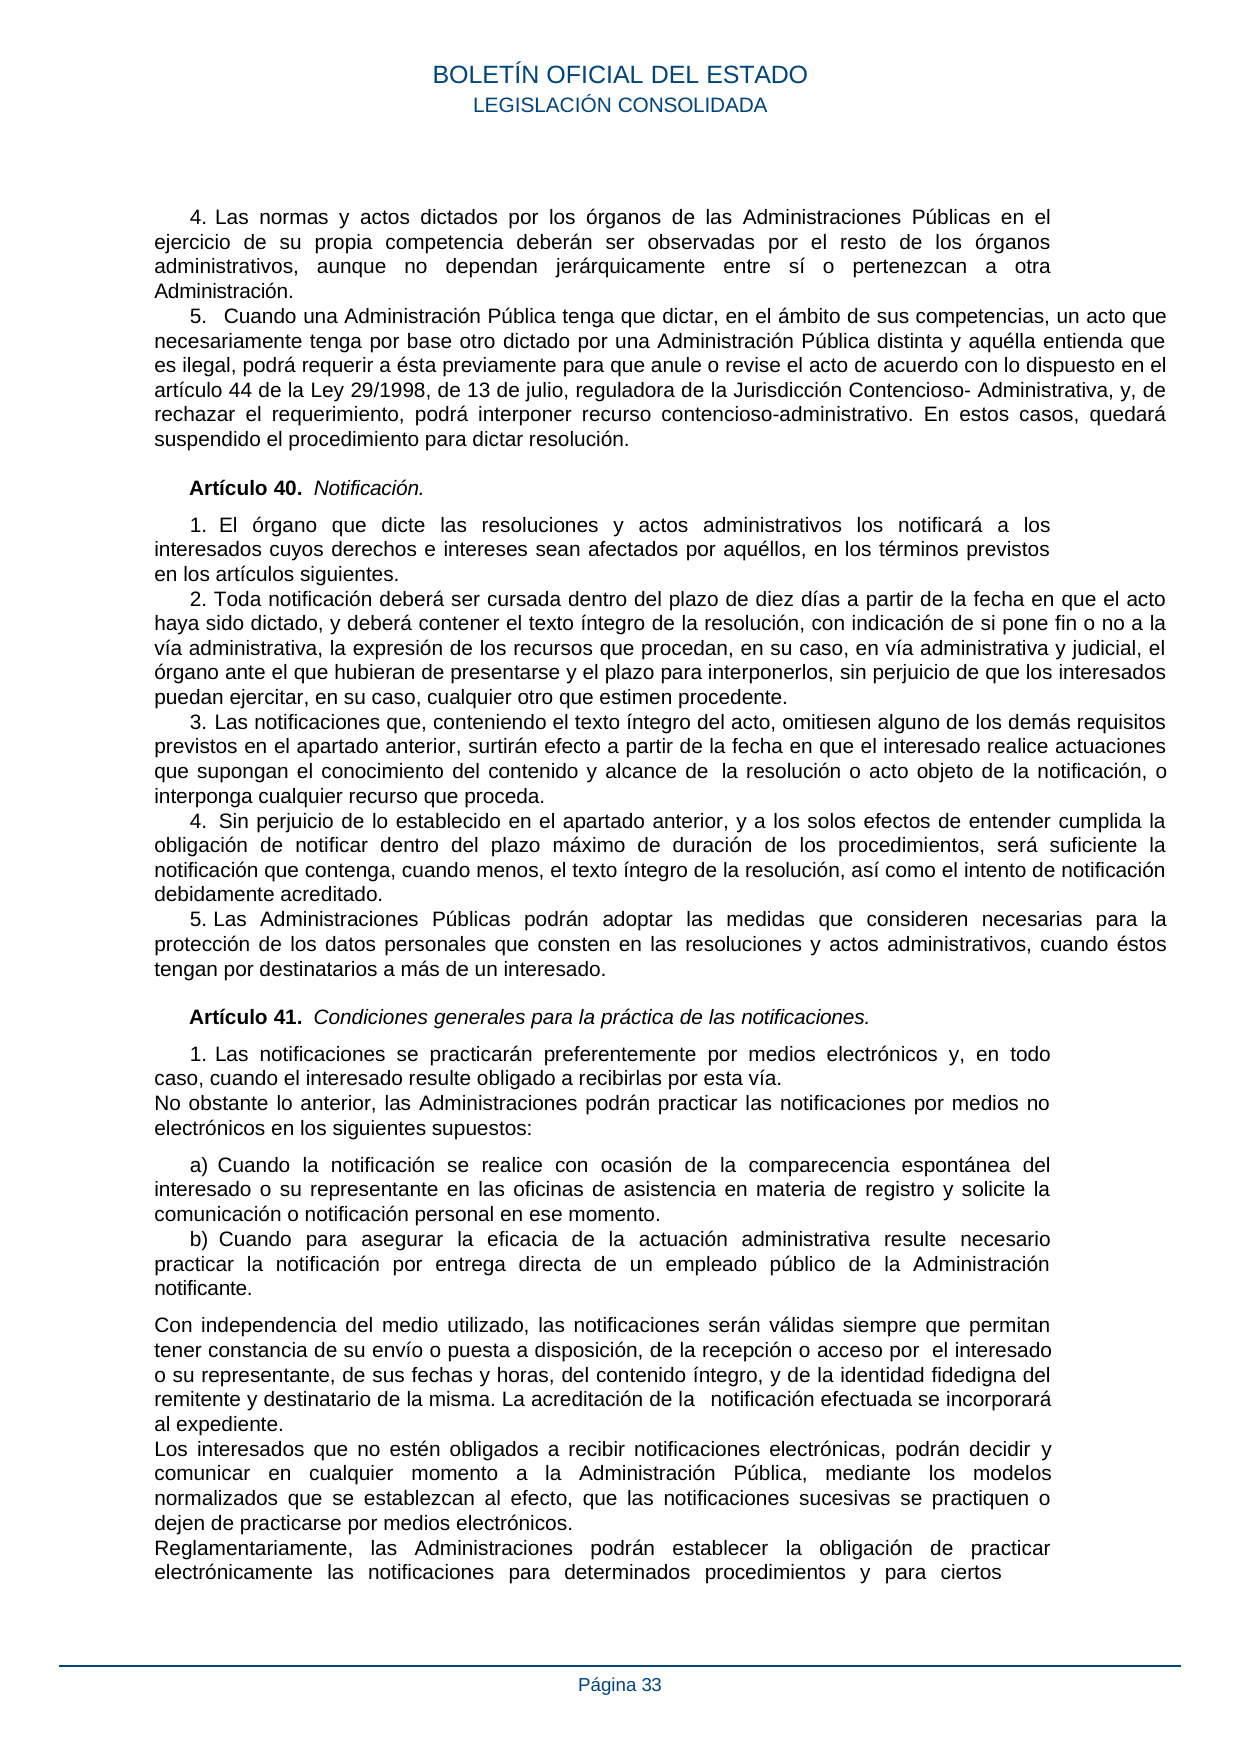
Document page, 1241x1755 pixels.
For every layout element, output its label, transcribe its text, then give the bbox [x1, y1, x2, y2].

list El órgano que dicte las resoluciones y actos administrativos los notificará a los interesados cuyos derechos e intereses sean afectados por aquéllos, en los términos previstos en los artículos siguientes. [154, 512, 1052, 586]
list Cuando la notificación se realice con ocasión de la comparecencia espontánea del interesado o su representante en las oficinas de asistencia en materia de registro y solicite la comunicación o notificación personal en ese momento. [154, 1153, 1052, 1226]
list Las notificaciones se practicarán preferentemente por medios electrónicos y, en todo caso, cuando el interesado resulte obligado a recibirlas por esta vía. [154, 1042, 1052, 1090]
list Cuando para asegurar la eficacia de la actuación administrativa resulte necesario practicar la notificación por entrega directa de un empleado público de la Administración notificante. [154, 1227, 1052, 1300]
list Las notificaciones que, conteniendo el texto íntegro del acto, omitiesen alguno de los demás requisitos previstos en el apartado anterior, surtirán efecto a partir de la fecha en que el interesado realice actuaciones que supongan el conocimiento del contenido y alcance de la resolución o acto objeto de la notificación, o interponga cualquier recurso que proceda. [154, 710, 1168, 807]
list Toda notificación deberá ser cursada dentro del plazo de diez días a partir de la fecha en que el acto haya sido dictado, y deberá contener el texto íntegro de la resolución, con indicación de si pone fin o no a la vía administrativa, la expresión de los recursos que procedan, en su caso, en vía administrativa y judicial, el órgano ante el que hubieran de presentarse y el plazo para interponerlos, sin perjuicio de que los interesados puedan ejercitar, en su caso, cualquier otro que estimen procedente. [154, 586, 1168, 709]
list Sin perjuicio de lo establecido en el apartado anterior, y a los solos efectos de entender cumplida la obligación de notificar dentro del plazo máximo de duración de los procedimientos, será suficiente la notificación que contenga, cuando menos, el texto íntegro de la resolución, así como el intento de notificación debidamente acreditado. [154, 808, 1168, 906]
text No obstante lo anterior, las Administraciones podrán practicar las notificaciones por medios no electrónicos en los siguientes supuestos: [154, 1091, 1052, 1139]
text Artículo 40. Notificación. [189, 476, 1168, 499]
list Las Administraciones Públicas podrán adoptar las medidas que consideren necesarias para la protección de los datos personales que consten en las resoluciones y actos administrativos, cuando éstos tengan por destinatarios a más de un interesado. [154, 907, 1168, 980]
text Los interesados que no estén obligados a recibir notificaciones electrónicas, podrán decidir y comunicar en cualquier momento a la Administración Pública, mediante los modelos normalizados que se establezcan al efecto, que las notificaciones sucesivas se practiquen o dejen de practicarse por medios electrónicos. [154, 1437, 1052, 1534]
text Con independencia del medio utilizado, las notificaciones serán válidas siempre que permitan tener constancia de su envío o puesta a disposición, de la recepción o acceso por el interesado o su representante, de sus fechas y horas, del contenido íntegro, y de la identidad fidedigna del remitente y destinatario de la misma. La acreditación de la notificación efectuada se incorporará al expediente. [154, 1313, 1052, 1436]
text Reglamentariamente, las Administraciones podrán establecer la obligación de practicar electrónicamente las notificaciones para determinados procedimientos y para ciertos [154, 1535, 1052, 1584]
text Artículo 41. Condiciones generales para la práctica de las notificaciones. [189, 1005, 1168, 1029]
list Las normas y actos dictados por los órganos de las Administraciones Públicas en el ejercicio de su propia competencia deberán ser observadas por el resto de los órganos administrativos, aunque no dependan jerárquicamente entre sí o pertenezcan a otra Administración. [154, 205, 1052, 303]
list Cuando una Administración Pública tenga que dictar, en el ámbito de sus competencias, un acto que necesariamente tenga por base otro dictado por una Administración Pública distinta y aquélla entienda que es ilegal, podrá requerir a ésta previamente para que anule o revise el acto de acuerdo con lo dispuesto en el artículo 44 de la Ley 29/1998, de 13 de julio, reguladora de la Jurisdicción Contencioso- Administrativa, y, de rechazar el requerimiento, podrá interponer recurso contencioso-administrativo. En estos casos, quedará suspendido el procedimiento para dictar resolución. [154, 304, 1168, 451]
